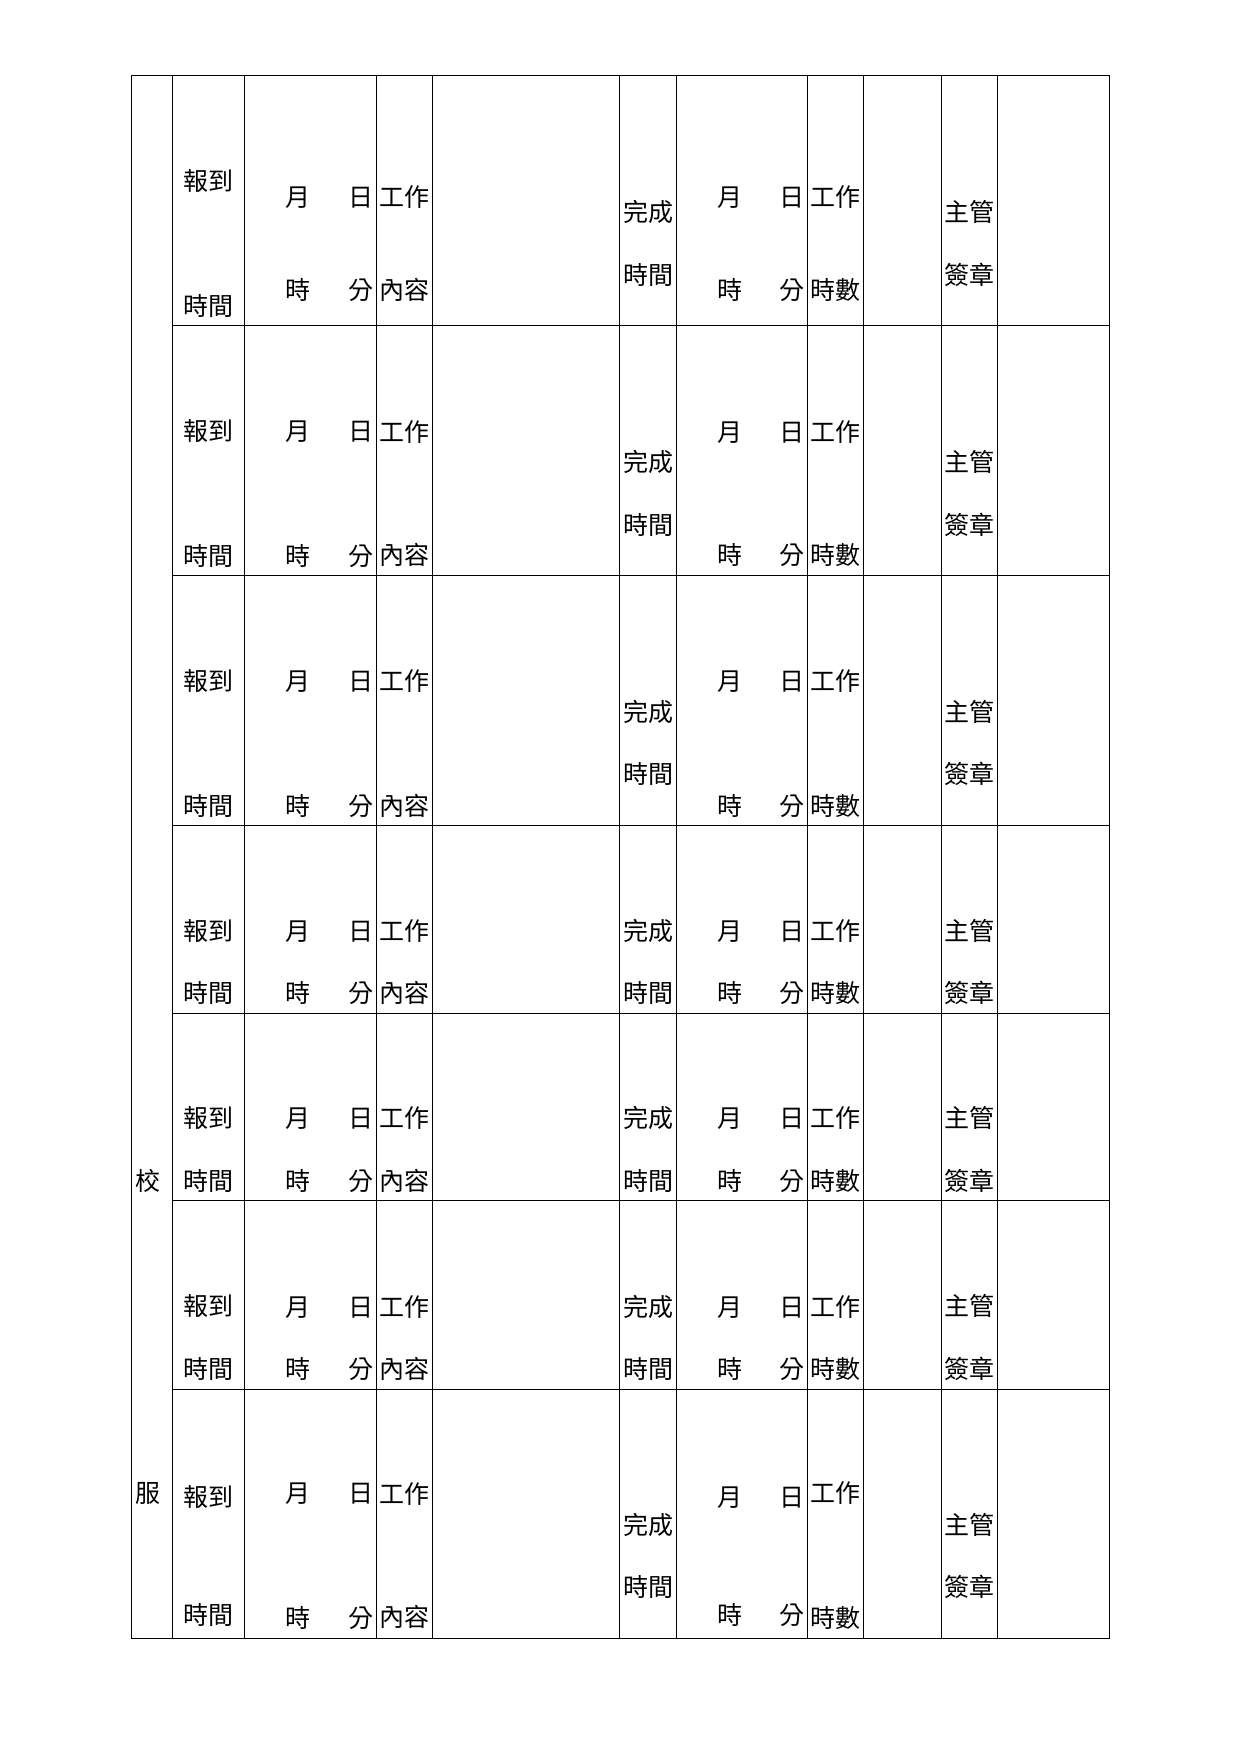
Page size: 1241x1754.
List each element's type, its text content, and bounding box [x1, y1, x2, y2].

table_cell 工作 時數 [808, 326, 863, 575]
table_cell [433, 76, 619, 325]
table_cell 報到 時間 [173, 1014, 244, 1200]
table_cell 月 日 時 分 [245, 1014, 376, 1200]
table_cell 月 日 時 分 [677, 1201, 807, 1389]
table_cell 月 日 時 分 [677, 826, 807, 1013]
table_cell [998, 826, 1109, 1013]
table_cell [864, 1390, 941, 1638]
table_cell 工作 內容 [377, 826, 432, 1013]
table_cell 工作 時數 [808, 1014, 863, 1200]
table_cell 完成時間 [620, 1014, 676, 1200]
table_cell 月 日 時 分 [677, 1390, 807, 1638]
table_cell 工作 內容 [377, 1201, 432, 1389]
table_cell 完成時間 [620, 326, 676, 575]
table_cell 完成時間 [620, 1390, 676, 1638]
table_cell [864, 326, 941, 575]
table_cell [864, 1014, 941, 1200]
table_cell [433, 1201, 619, 1389]
table_cell 工作 內容 [377, 76, 432, 325]
table_cell 報到 時間 [173, 1390, 244, 1638]
table_cell 主管簽章 [942, 826, 997, 1013]
table_cell 主管簽章 [942, 1201, 997, 1389]
table_cell [998, 76, 1109, 325]
table_cell [433, 826, 619, 1013]
table_cell 主管簽章 [942, 576, 997, 825]
table_cell 工作 內容 [377, 1014, 432, 1200]
table_cell 工作 時數 [808, 1390, 863, 1638]
table_cell 完成時間 [620, 1201, 676, 1389]
table_cell 工作 內容 [377, 1390, 432, 1638]
table_cell 主管簽章 [942, 1014, 997, 1200]
table_cell 工作 時數 [808, 1201, 863, 1389]
table_cell 主管簽章 [942, 326, 997, 575]
table_cell 主管簽章 [942, 1390, 997, 1638]
table_cell 報到 時間 [173, 1201, 244, 1389]
table_cell [864, 76, 941, 325]
table_cell 校 服 [132, 76, 172, 1638]
table_cell 完成時間 [620, 576, 676, 825]
table_cell 完成時間 [620, 76, 676, 325]
table_cell [864, 826, 941, 1013]
table_cell 工作 時數 [808, 76, 863, 325]
table_cell 月 日 時 分 [245, 76, 376, 325]
table_cell [998, 1014, 1109, 1200]
table_cell [433, 1390, 619, 1638]
table_cell 月 日 時 分 [245, 576, 376, 825]
table_cell 月 日 時 分 [677, 76, 807, 325]
table_cell 月 日 時 分 [245, 826, 376, 1013]
table_cell [864, 576, 941, 825]
table_cell 工作 內容 [377, 576, 432, 825]
table_cell 月 日 時 分 [677, 576, 807, 825]
table_cell [864, 1201, 941, 1389]
table_cell [998, 1201, 1109, 1389]
table_cell 工作 時數 [808, 826, 863, 1013]
table_cell 報到 時間 [173, 76, 244, 325]
table_cell [998, 1390, 1109, 1638]
table_cell [998, 576, 1109, 825]
table_cell [433, 326, 619, 575]
table_cell 報到 時間 [173, 326, 244, 575]
table_cell 月 日 時 分 [245, 326, 376, 575]
table_cell 月 日 時 分 [245, 1201, 376, 1389]
table_cell 月 日 時 分 [677, 326, 807, 575]
table_cell 工作 時數 [808, 576, 863, 825]
table_cell [998, 326, 1109, 575]
table_cell 報到 時間 [173, 576, 244, 825]
table_cell 主管簽章 [942, 76, 997, 325]
table_cell [433, 576, 619, 825]
table_cell 完成時間 [620, 826, 676, 1013]
table_cell 月 日 時 分 [677, 1014, 807, 1200]
table_cell 報到 時間 [173, 826, 244, 1013]
table_cell 工作 內容 [377, 326, 432, 575]
table_cell 月 日 時 分 [245, 1390, 376, 1638]
table_cell [433, 1014, 619, 1200]
